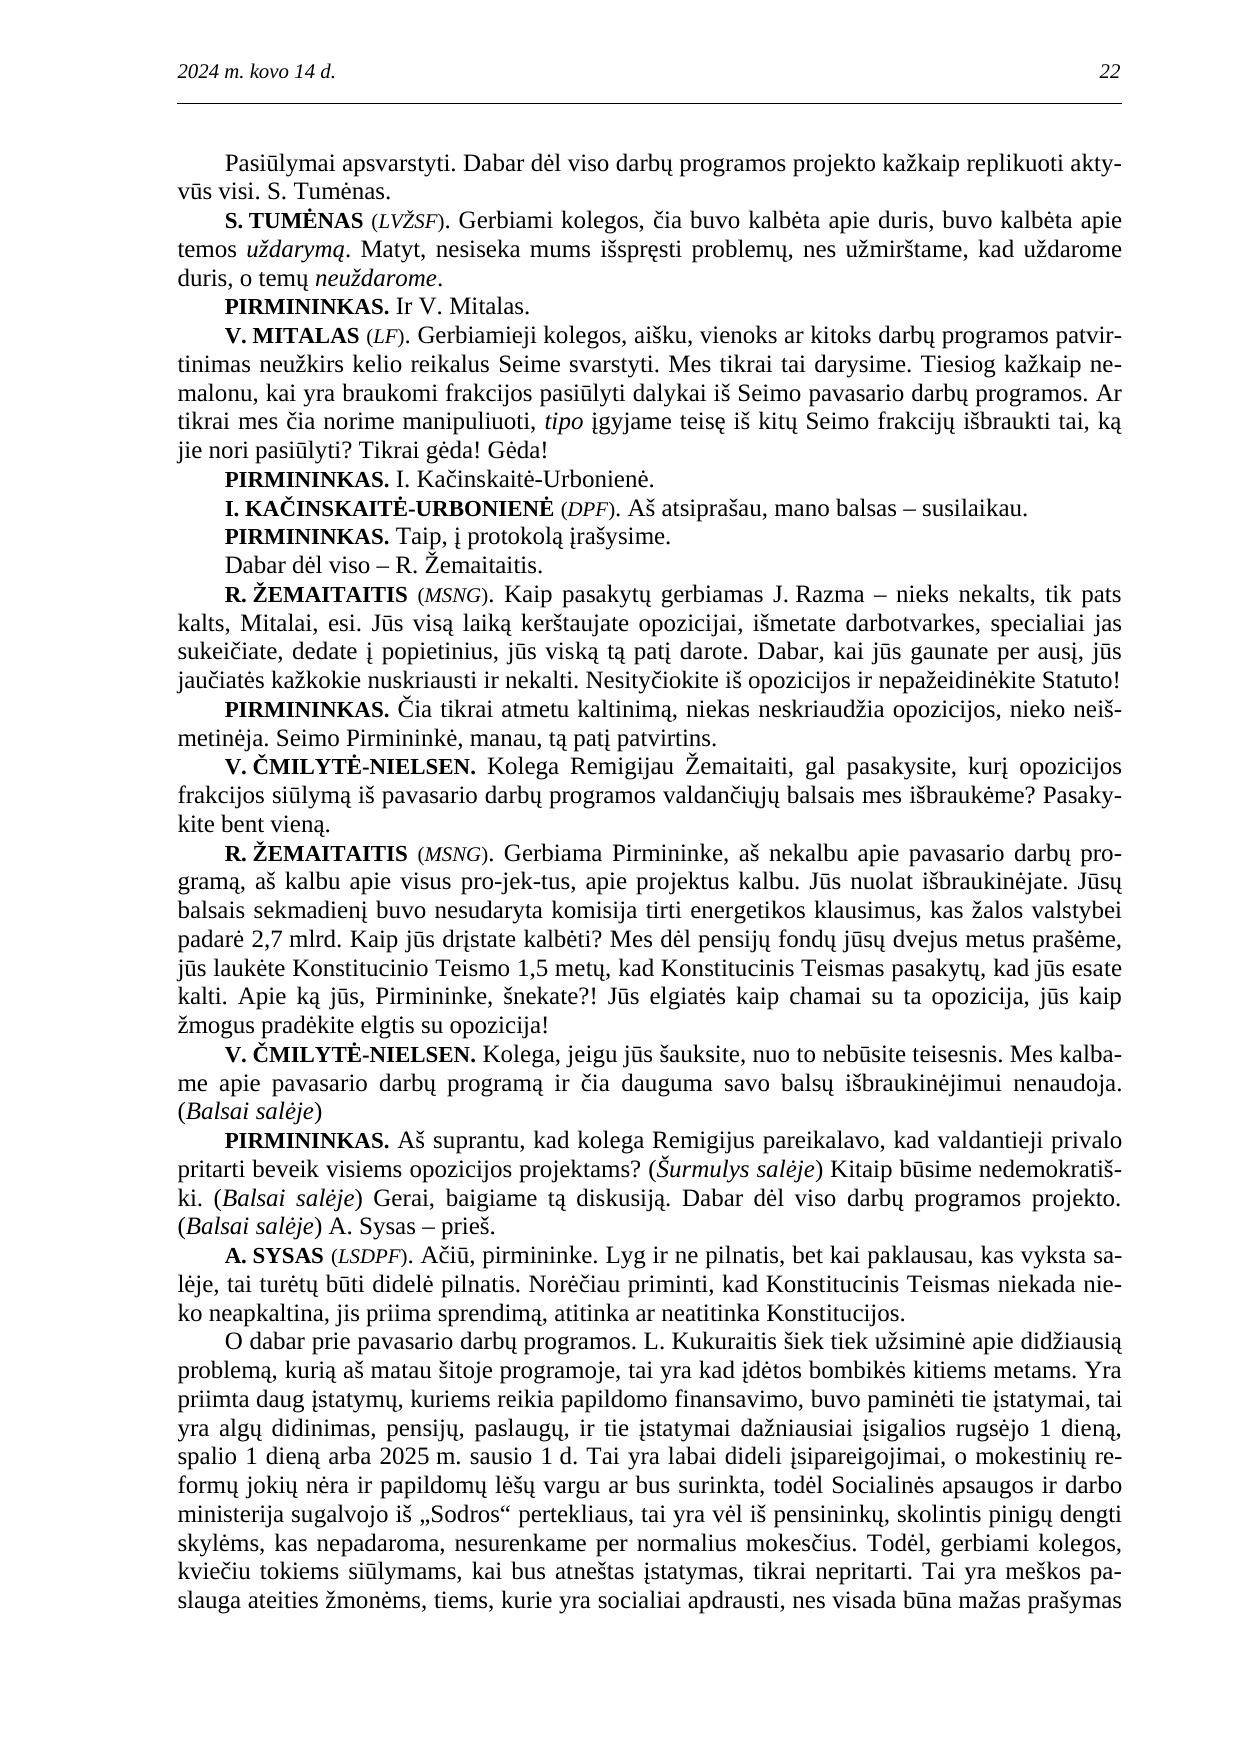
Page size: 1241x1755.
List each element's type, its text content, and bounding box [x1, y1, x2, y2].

text A. SYSAS (LSDPF). Ačiū, pir­mi­nin­ke. Lyg ir ne pil­na­tis, bet kai pa­klau­sau, kas vyks­ta sa­lė­je, tai tu­rė­tų bū­ti di­de­lė pil­na­tis. No­rė­čiau pri­min­ti, kad Kon­sti­tu­ci­nis Teis­mas nie­ka­da nie­ko ne­ap­kal­ti­na, jis pri­ima spren­di­mą, ati­tin­ka ar ne­ati­tin­ka Kon­sti­tu­ci­jos. [177, 1240, 1122, 1326]
text Pa­siū­ly­mai ap­svars­ty­ti. Da­bar dėl vi­so dar­bų pro­gra­mos pro­jek­to kaž­kaip re­pli­kuo­ti ak­ty­vūs vi­si. S. Tu­mė­nas. [177, 148, 1122, 205]
text PIRMININKAS. Ir V. Mi­ta­las. [177, 291, 1122, 320]
text PIRMININKAS. Aš su­pran­tu, kad ko­le­ga Re­mi­gi­jus pa­rei­ka­la­vo, kad val­dan­tie­ji pri­va­lo pri­tar­ti be­veik vi­siems opo­zi­ci­jos pro­jek­tams? (Šur­mu­lys sa­lė­je) Ki­taip bū­si­me ne­de­mok­ra­tiš­ki. (Bal­sai sa­lė­je) Ge­rai, bai­gia­me tą dis­ku­si­ją. Da­bar dėl vi­so dar­bų pro­gra­mos pro­jek­to. (Bal­sai sa­lė­je) A. Sy­sas – prieš. [177, 1125, 1122, 1240]
text Da­bar dėl vi­so – R. Že­mai­tai­tis. [177, 550, 1122, 579]
text PIRMININKAS. Čia tik­rai at­me­tu kal­ti­ni­mą, nie­kas ne­skriau­džia opo­zi­ci­jos, nie­ko ne­iš­me­ti­nė­ja. Sei­mo Pir­mi­nin­kė, ma­nau, tą pa­tį pa­tvir­tins. [177, 694, 1122, 751]
text O da­bar prie pa­va­sa­rio dar­bų pro­gra­mos. L. Ku­ku­rai­tis šiek tiek už­si­mi­nė apie di­džiau­sią pro­ble­mą, ku­rią aš ma­tau ši­to­je pro­gra­mo­je, tai yra kad įdė­tos bom­bi­kės ki­tiems me­tams. Yra pri­im­ta daug įsta­ty­mų, ku­riems rei­kia pa­pil­do­mo fi­nan­sa­vi­mo, bu­vo pa­mi­nė­ti tie įsta­ty­mai, tai yra al­gų di­di­ni­mas, pen­si­jų, pa­slau­gų, ir tie įsta­ty­mai daž­niau­siai įsi­ga­lios rug­sė­jo 1 die­ną, spa­lio 1 die­ną ar­ba 2025 m. sau­sio 1 d. Tai yra la­bai di­de­li įsi­pa­rei­go­ji­mai, o mo­kes­ti­nių re­for­mų jo­kių nė­ra ir pa­pil­do­mų lė­šų var­gu ar bus su­rink­ta, to­dėl So­cia­li­nės ap­sau­gos ir dar­bo mi­nis­te­ri­ja su­gal­vo­jo iš „Sod­ros“ per­tek­liaus, tai yra vėl iš pen­si­nin­kų, sko­lin­tis pi­ni­gų deng­ti sky­lėms, kas ne­pa­da­ro­ma, ne­su­ren­ka­me per nor­ma­lius mo­kes­čius. To­dėl, ger­bia­mi ko­le­gos, kvie­čiu to­kiems siū­ly­mams, kai bus at­neš­tas įsta­ty­mas, tik­rai ne­pri­tar­ti. Tai yra meš­kos pa­slau­ga at­ei­ties žmo­nėms, tiems, ku­rie yra so­cia­liai ap­draus­ti, nes vi­sa­da bū­na ma­žas pra­šy­mas [177, 1326, 1122, 1614]
text S. TUMĖNAS (LVŽSF). Ger­bia­mi ko­le­gos, čia bu­vo kal­bė­ta apie du­ris, bu­vo kal­bė­ta apie te­mos už­da­ry­mą. Ma­tyt, ne­si­se­ka mums iš­spręs­ti pro­ble­mų, nes už­mirš­ta­me, kad už­da­ro­me du­ris, o te­mų ne­už­da­ro­me. [177, 205, 1122, 291]
text V. ČMILYTĖ-NIELSEN. Ko­le­ga Re­mi­gi­jau Že­mai­tai­ti, gal pa­sa­ky­si­te, ku­rį opo­zi­ci­jos frak­ci­jos siū­ly­mą iš pa­va­sa­rio dar­bų pro­gra­mos val­dan­čių­jų bal­sais mes iš­brau­kė­me? Pa­sa­ky­ki­te bent vie­ną. [177, 751, 1122, 838]
text V. MITALAS (LF). Ger­bia­mie­ji ko­le­gos, aiš­ku, vie­noks ar ki­toks dar­bų pro­gra­mos pa­tvir­ti­ni­mas ne­už­kirs ke­lio rei­ka­lus Sei­me svars­ty­ti. Mes tik­rai tai da­ry­si­me. Tie­siog kaž­kaip ne­ma­lo­nu, kai yra brau­ko­mi frak­ci­jos pa­siū­ly­ti da­ly­kai iš Sei­mo pa­va­sa­rio dar­bų pro­gra­mos. Ar tik­rai mes čia no­ri­me ma­ni­pu­liuo­ti, ti­po įgy­ja­me tei­sę iš ki­tų Sei­mo frak­ci­jų iš­brauk­ti tai, ką jie no­ri pa­siū­ly­ti? Tik­rai gė­da! Gė­da! [177, 320, 1122, 464]
text V. ČMILYTĖ-NIELSEN. Ko­le­ga, jei­gu jūs šauk­si­te, nuo to ne­bū­si­te tei­ses­nis. Mes kal­ba­me apie pa­va­sa­rio dar­bų pro­gra­mą ir čia dau­gu­ma sa­vo bal­sų iš­brau­ki­nė­ji­mui ne­nau­do­ja. (Bal­sai sa­lė­je) [177, 1039, 1122, 1125]
text PIRMININKAS. Taip, į pro­to­ko­lą įra­šy­si­me. [177, 521, 1122, 550]
text PIRMININKAS. I. Ka­čins­kai­tė-Ur­bo­nie­nė. [177, 464, 1122, 493]
text I. KAČINSKAITĖ-URBONIENĖ (DPF). Aš at­si­pra­šau, ma­no bal­sas – su­si­lai­kau. [177, 493, 1122, 521]
text R. ŽEMAITAITIS (MSNG). Ger­bia­ma Pir­mi­nin­ke, aš ne­kal­bu apie pa­va­sa­rio dar­bų pro­gra­mą, aš kal­bu apie vi­sus pro-jek-tus, apie pro­jek­tus kal­bu. Jūs nuo­lat iš­brau­ki­nė­ja­te. Jū­sų bal­sais sek­ma­die­nį bu­vo ne­su­da­ry­ta ko­mi­si­ja tir­ti ener­ge­ti­kos klau­si­mus, kas ža­los vals­ty­bei pa­da­rė 2,7 mlrd. Kaip jūs drįs­ta­te kal­bė­ti? Mes dėl pen­si­jų fon­dų jū­sų dve­jus me­tus pra­šė­me, jūs lau­kė­te Kon­sti­tu­ci­nio Teis­mo 1,5 me­tų, kad Kon­sti­tu­ci­nis Teis­mas pa­sa­ky­tų, kad jūs esa­te kal­ti. Apie ką jūs, Pir­mi­nin­ke, šne­ka­te?! Jūs el­gia­tės kaip cha­mai su ta opo­zi­ci­ja, jūs kaip žmo­gus pra­dė­ki­te elg­tis su opo­zi­ci­ja! [177, 838, 1122, 1039]
text R. ŽEMAITAITIS (MSNG). Kaip pa­sa­ky­tų ger­bia­mas J. Raz­ma – nieks ne­kalts, tik pats kalts, Mi­ta­lai, esi. Jūs vi­są lai­ką kerš­tau­ja­te opo­zi­ci­jai, iš­me­ta­te dar­bo­tvarkes, spe­cia­liai jas su­kei­čia­te, de­da­te į po­pie­ti­nius, jūs vis­ką tą pa­tį da­ro­te. Da­bar, kai jūs gau­na­te per au­sį, jūs jau­čia­tės kaž­ko­kie nu­skriaus­ti ir ne­kal­ti. Ne­si­ty­čio­ki­te iš opo­zi­ci­jos ir ne­pa­žei­di­nė­ki­te Sta­tu­to! [177, 579, 1122, 694]
